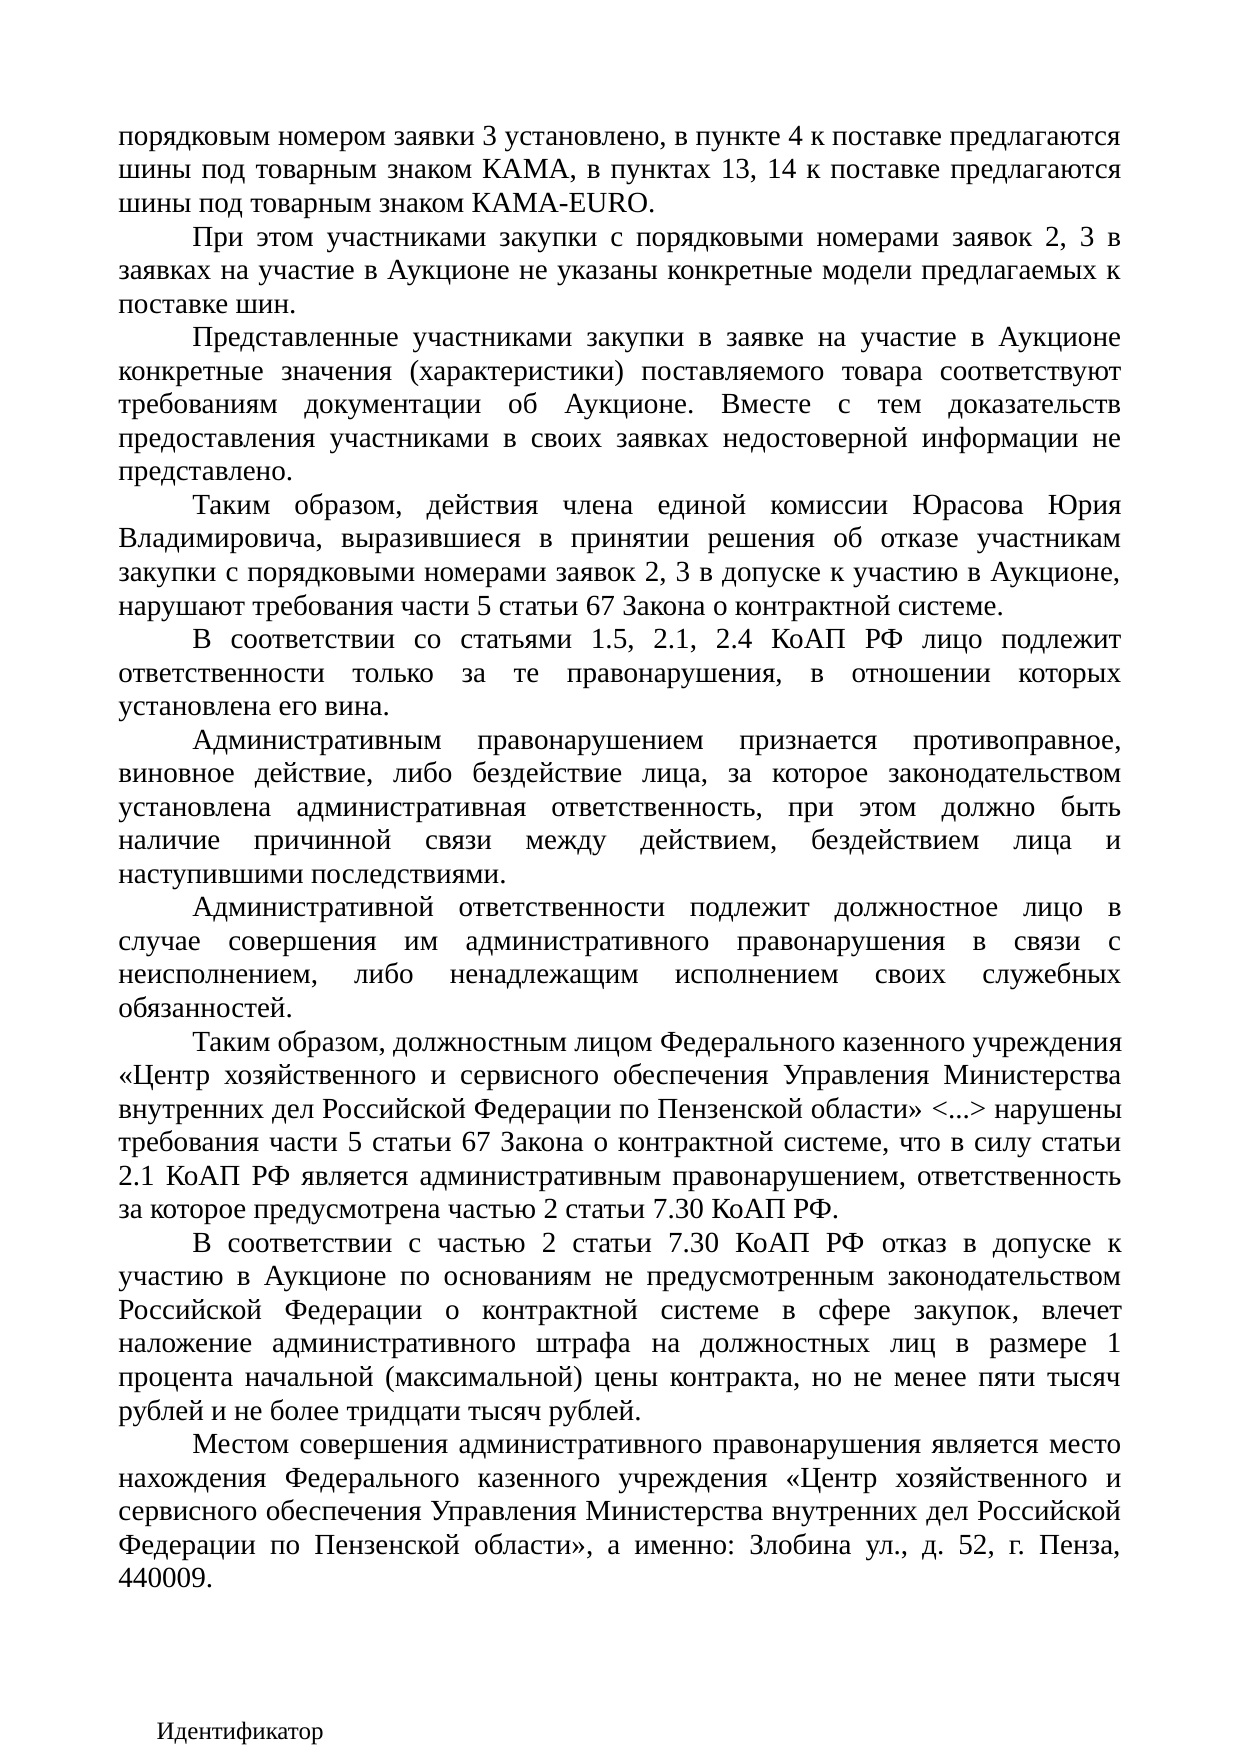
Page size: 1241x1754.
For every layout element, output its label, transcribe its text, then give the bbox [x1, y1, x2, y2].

text Представленные участниками закупки в заявке на участие в Аукционе конкретные значения (характеристики) поставляемого товара соответствуют требованиям документации об Аукционе. Вместе с тем доказательств предоставления участниками в своих заявках недостоверной информации не представлено. [118, 319, 1122, 487]
text Местом совершения административного правонарушения является место нахождения Федерального казенного учреждения «Центр хозяйственного и сервисного обеспечения Управления Министерства внутренних дел Российской Федерации по Пензенской области», а именно: Злобина ул., д. 52, г. Пенза, 440009. [118, 1426, 1122, 1594]
text Таким образом, действия члена единой комиссии Юрасова Юрия Владимировича, выразившиеся в принятии решения об отказе участникам закупки с порядковыми номерами заявок 2, 3 в допуске к участию в Аукционе, нарушают требования части 5 статьи 67 Закона о контрактной системе. [118, 487, 1122, 621]
text При этом участниками закупки с порядковыми номерами заявок 2, 3 в заявках на участие в Аукционе не указаны конкретные модели предлагаемых к поставке шин. [118, 219, 1122, 319]
text В соответствии со статьями 1.5, 2.1, 2.4 КоАП РФ лицо подлежит ответственности только за те правонарушения, в отношении которых установлена его вина. [118, 621, 1122, 722]
text В соответствии с частью 2 статьи 7.30 КоАП РФ отказ в допуске к участию в Аукционе по основаниям не предусмотренным законодательством Российской Федерации о контрактной системе в сфере закупок, влечет наложение административного штрафа на должностных лиц в размере 1 процента начальной (максимальной) цены контракта, но не менее пяти тысяч рублей и не более тридцати тысяч рублей. [118, 1225, 1122, 1426]
text порядковым номером заявки 3 установлено, в пункте 4 к поставке предлагаются шины под товарным знаком КАМА, в пунктах 13, 14 к поставке предлагаются шины под товарным знаком КАМА-EURO. [118, 118, 1122, 219]
text Административным правонарушением признается противоправное, виновное действие, либо бездействие лица, за которое законодательством установлена административная ответственность, при этом должно быть наличие причинной связи между действием, бездействием лица и наступившими последствиями. [118, 722, 1122, 889]
text Административной ответственности подлежит должностное лицо в случае совершения им административного правонарушения в связи с неисполнением, либо ненадлежащим исполнением своих служебных обязанностей. [118, 889, 1122, 1024]
text Таким образом, должностным лицом Федерального казенного учреждения «Центр хозяйственного и сервисного обеспечения Управления Министерства внутренних дел Российской Федерации по Пензенской области» <...> нарушены требования части 5 статьи 67 Закона о контрактной системе, что в силу статьи 2.1 КоАП РФ является административным правонарушением, ответственность за которое предусмотрена частью 2 статьи 7.30 КоАП РФ. [118, 1024, 1122, 1225]
